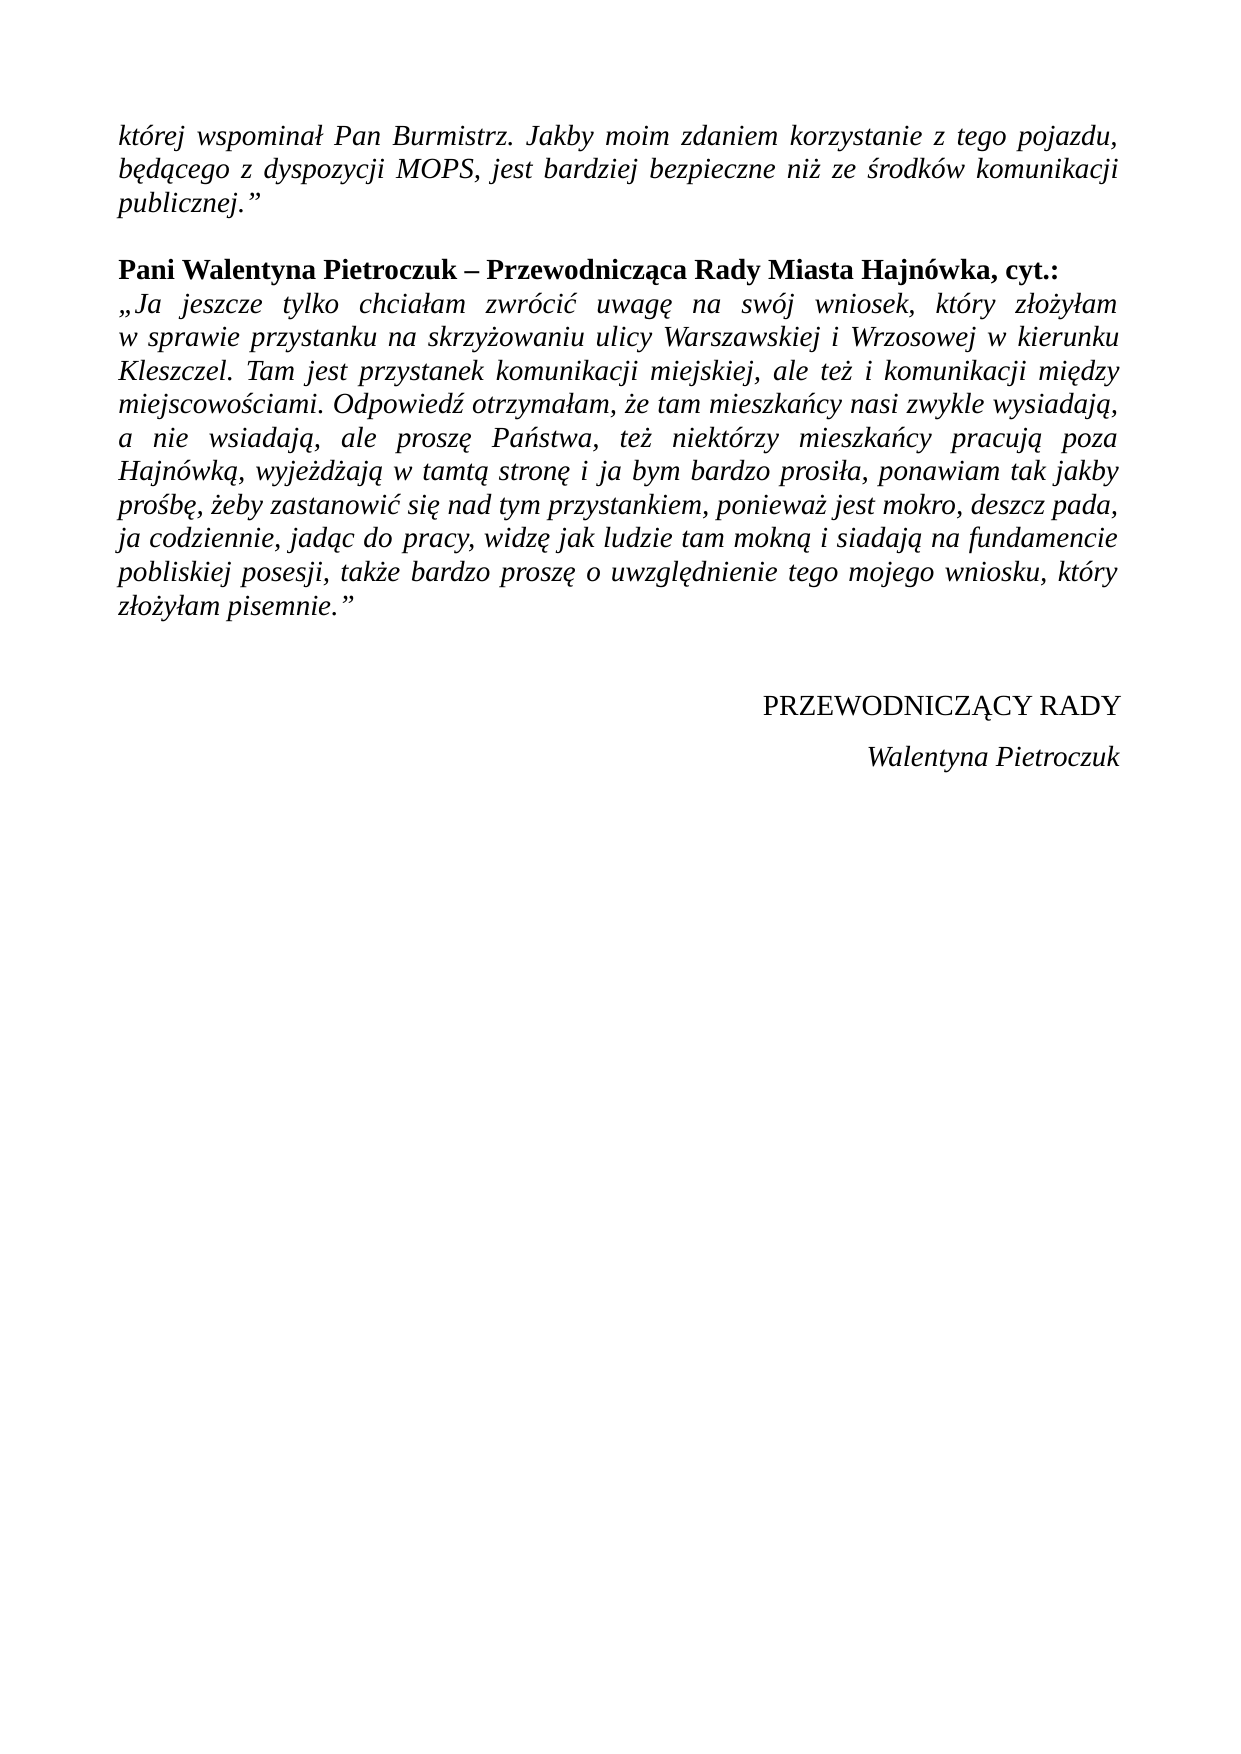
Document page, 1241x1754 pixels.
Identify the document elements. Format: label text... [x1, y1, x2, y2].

text której wspominał Pan Burmistrz. Jakby moim zdaniem korzystanie z tego pojazdu, będącego z dyspozycji MOPS, jest bardziej bezpieczne niż ze środków komunikacji publicznej.” [118, 118, 1122, 219]
text „Ja jeszcze tylko chciałam zwrócić uwagę na swój wniosek, który złożyłam w sprawie przystanku na skrzyżowaniu ulicy Warszawskiej i Wrzosowej w kierunku Kleszczel. Tam jest przystanek komunikacji miejskiej, ale też i komunikacji między miejscowościami. Odpowiedź otrzymałam, że tam mieszkańcy nasi zwykle wysiadają, a nie wsiadają, ale proszę Państwa, też niektórzy mieszkańcy pracują poza Hajnówką, wyjeżdżają w tamtą stronę i ja bym bardzo prosiła, ponawiam tak jakby prośbę, żeby zastanowić się nad tym przystankiem, ponieważ jest mokro, deszcz pada, ja codziennie, jadąc do pracy, widzę jak ludzie tam mokną i siadają na fundamencie pobliskiej posesji, także bardzo proszę o uwzględnienie tego mojego wniosku, który złożyłam pisemnie.” [118, 286, 1122, 621]
text Walentyna Pietroczuk [118, 739, 1122, 772]
text PRZEWODNICZĄCY RADY [118, 688, 1122, 722]
text Pani Walentyna Pietroczuk – Przewodnicząca Rady Miasta Hajnówka, cyt.: [118, 252, 1122, 286]
